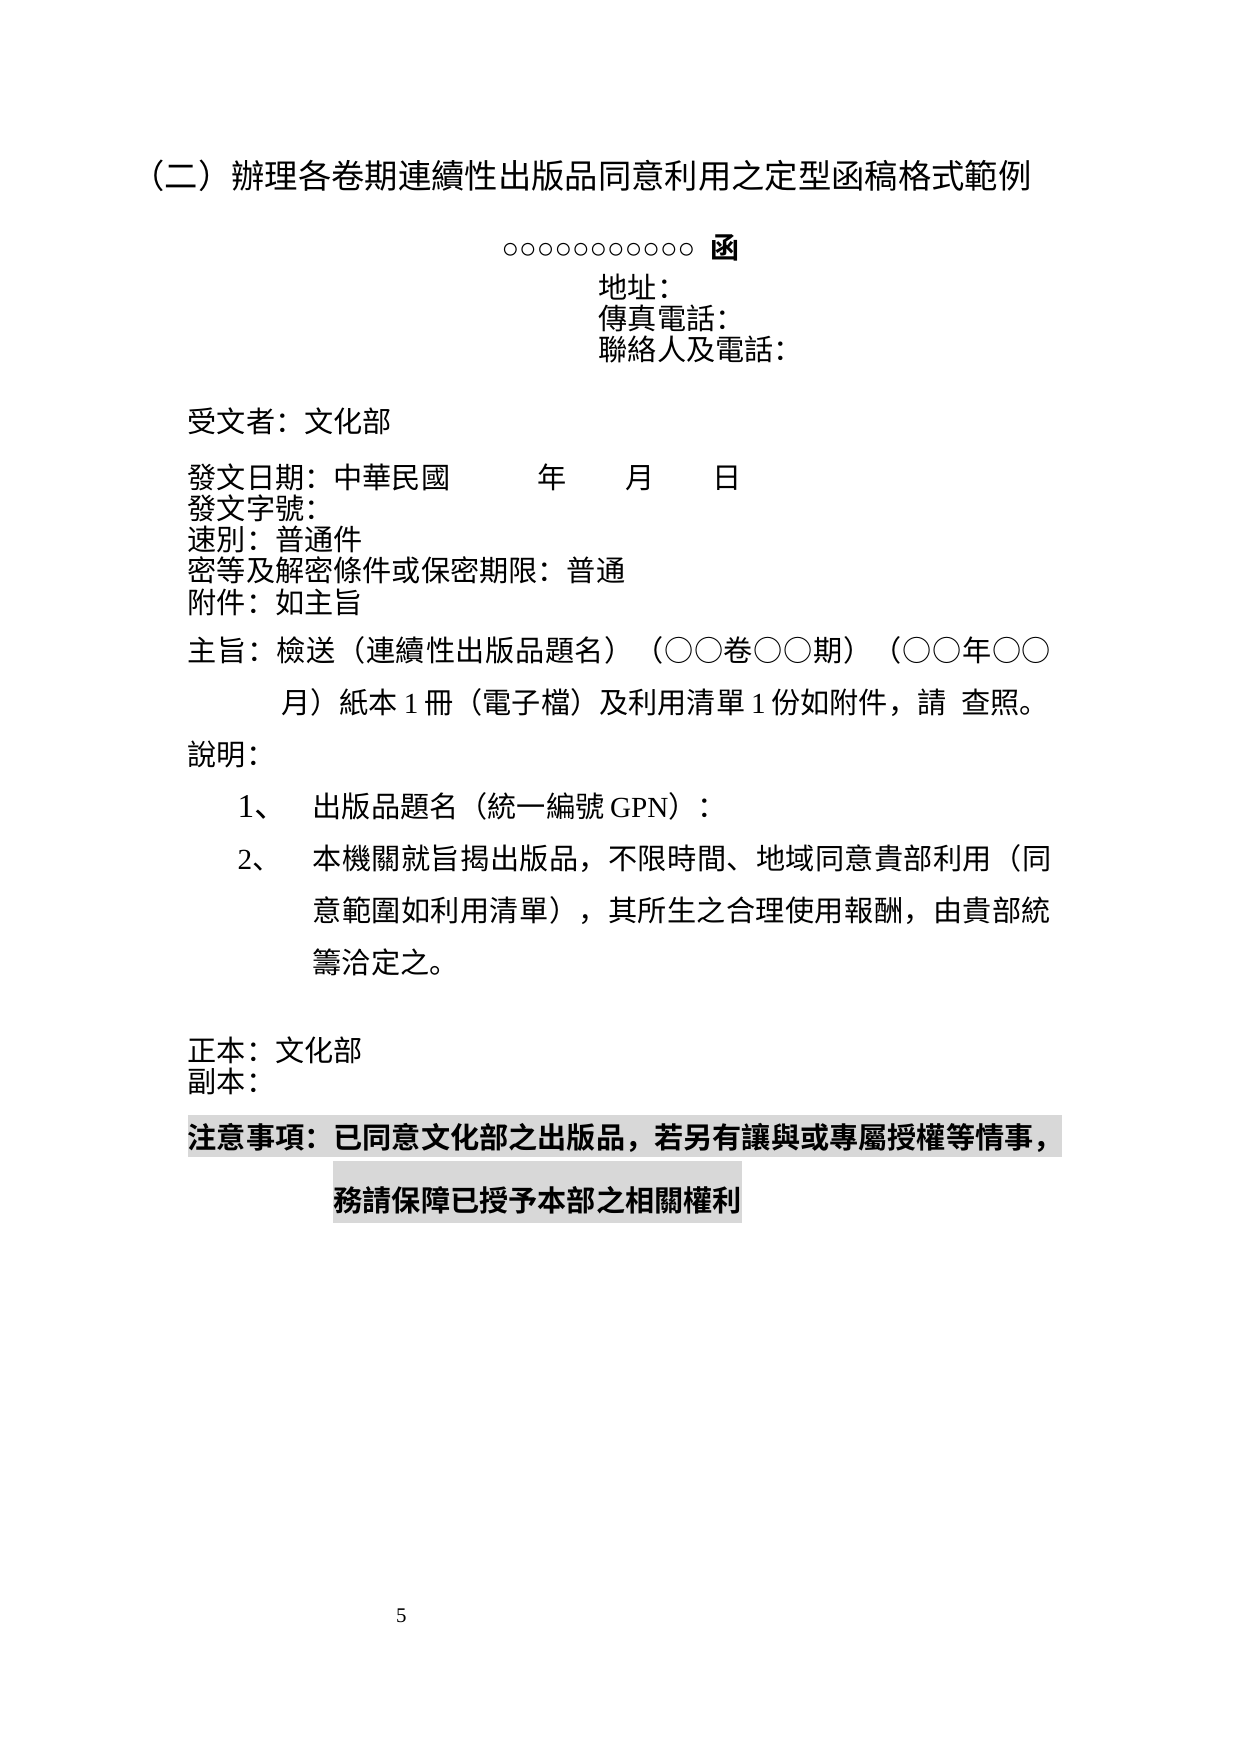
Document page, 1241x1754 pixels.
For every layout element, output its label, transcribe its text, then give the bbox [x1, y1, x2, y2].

text 傳真電話： [598, 304, 1053, 336]
text 密等及解密條件或保密期限：普通 [187, 557, 1053, 588]
text 聯絡人及電話： [598, 336, 1053, 367]
text 地址： [598, 273, 1053, 304]
list 出版品題名（統一編號GPN）： [237, 776, 1053, 828]
text 速別：普通件 [187, 526, 1053, 557]
text 說明： [187, 723, 1053, 776]
text 發文字號： [187, 494, 1053, 526]
text 正本：文化部 [187, 1036, 1053, 1067]
text （二）辦理各卷期連續性出版品同意利用之定型函稿格式範例 [131, 150, 1053, 198]
text 發文日期：中華民國 年 月 日 [187, 463, 1053, 494]
list 本機關就旨揭出版品，不限時間、地域同意貴部利用（同意範圍如利用清單），其所生之合理使用報酬，由貴部統籌洽定之。 [237, 828, 1053, 984]
text 注意事項：已同意文化部之出版品，若另有讓與或專屬授權等情事，務請保障已授予本部之相關權利 [187, 1098, 1035, 1223]
text ○○○○○○○○○○○ 函 [187, 198, 1053, 273]
text 受文者：文化部 [187, 398, 1053, 441]
text 附件：如主旨 [187, 588, 1053, 619]
text 副本： [187, 1067, 1053, 1098]
text 主旨：檢送（連續性出版品題名）（○○卷○○期）（○○年○○月）紙本1冊（電子檔）及利用清單1份如附件，請 查照。 [187, 619, 1053, 723]
